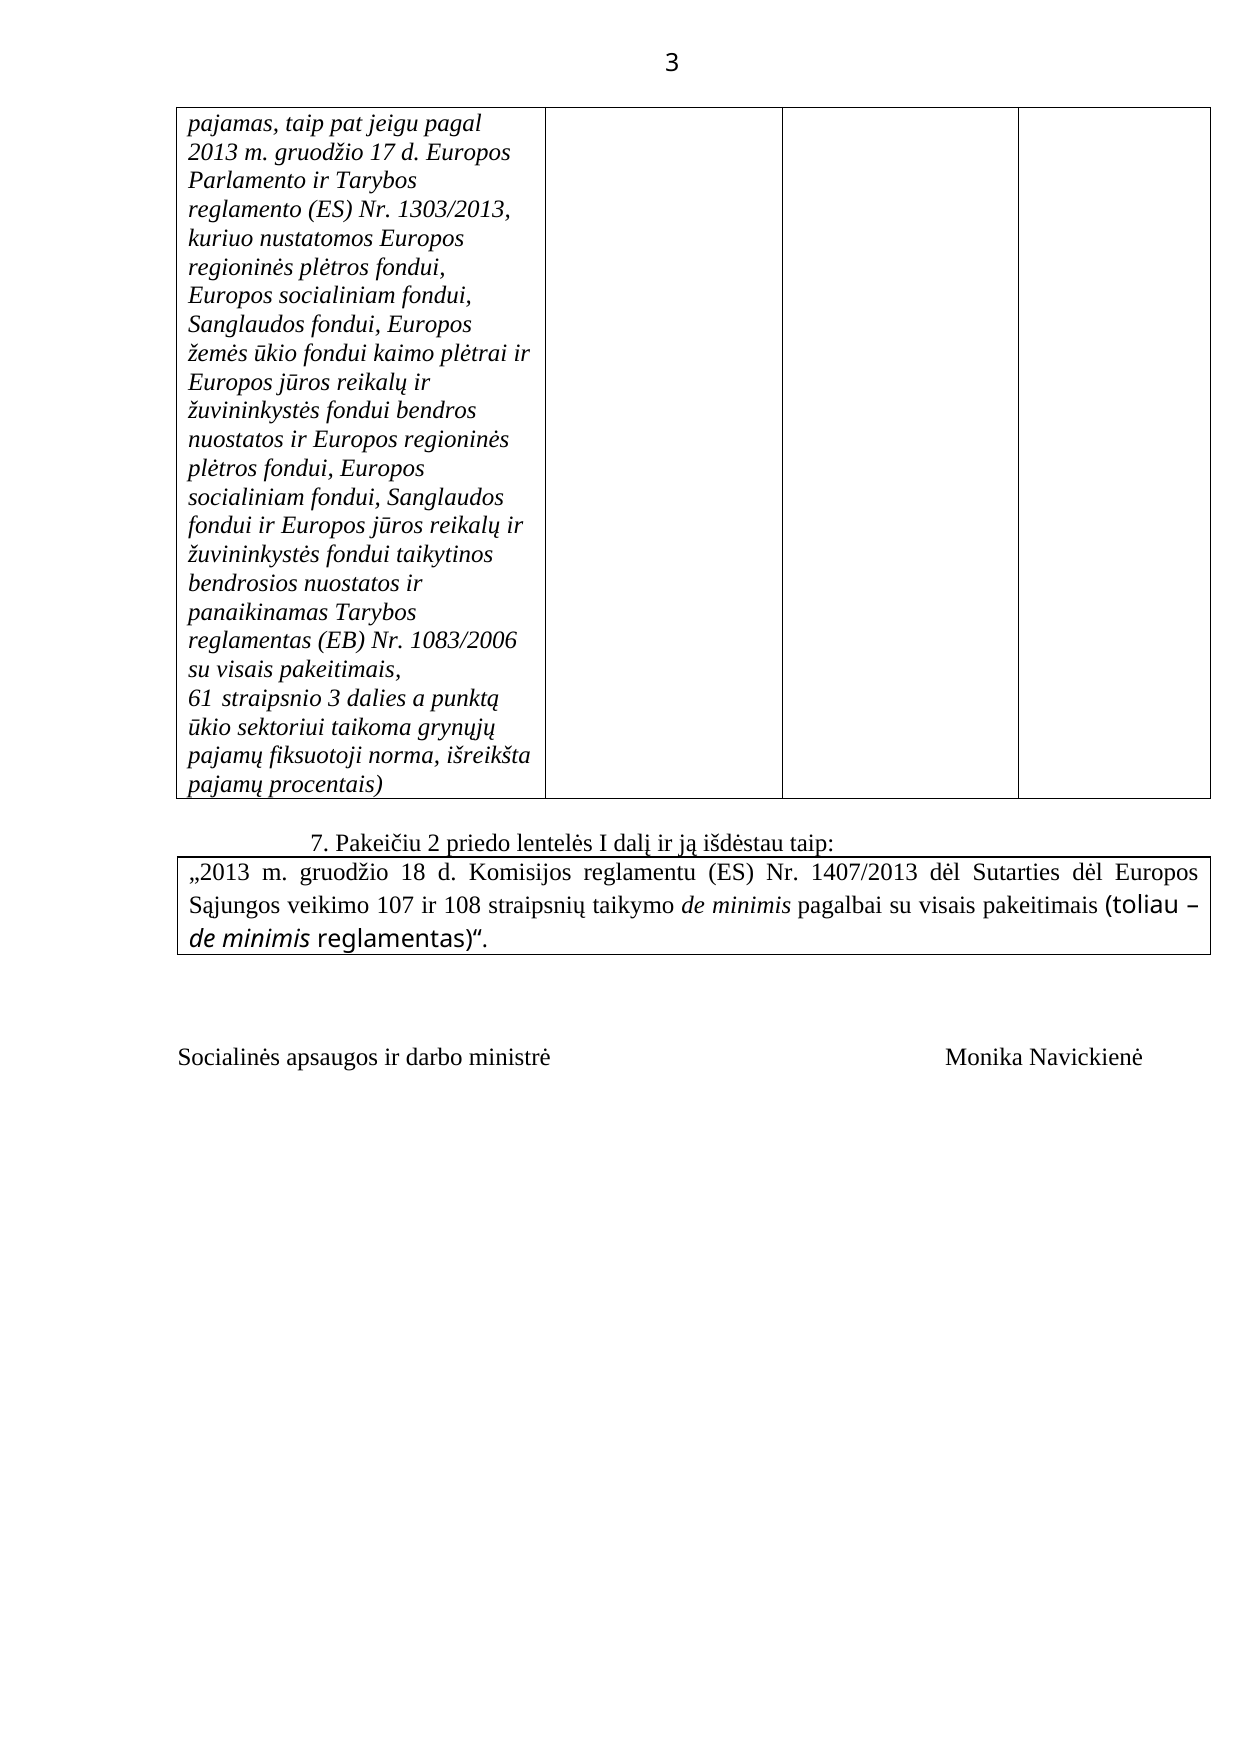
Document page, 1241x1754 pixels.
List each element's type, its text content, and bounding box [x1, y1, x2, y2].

table_header [1019, 108, 1210, 798]
table_header „2013 m. gruodžio 18 d. Komisijos reglamentu (ES) Nr. 1407/2013 dėl Sutarties dėl Europos Sąjungos veikimo 107 ir 108 straipsnių taikymo de minimis pagalbai su visais pakeitimais (toliau – de minimis reglamentas)“. [178, 858, 1210, 954]
table_header [546, 108, 782, 798]
text 7. Pakeičiu 2 priedo lentelės I dalį ir ją išdėstau taip: [177, 828, 1167, 856]
text Socialinės apsaugos ir darbo ministrė Monika Navickienė [177, 1042, 1167, 1070]
table_header [783, 108, 1018, 798]
table_header pajamas, taip pat jeigu pagal 2013 m. gruodžio 17 d. Europos Parlamento ir Tarybos reglamento (ES) Nr. 1303/2013, kuriuo nustatomos Europos regioninės plėtros fondui, Europos socialiniam fondui, Sanglaudos fondui, Europos žemės ūkio fondui kaimo plėtrai ir Europos jūros reikalų ir žuvininkystės fondui bendros nuostatos ir Europos regioninės plėtros fondui, Europos socialiniam fondui, Sanglaudos fondui ir Europos jūros reikalų ir žuvininkystės fondui taikytinos bendrosios nuostatos ir panaikinamas Tarybos reglamentas (EB) Nr. 1083/2006 su visais pakeitimais, 61 straipsnio 3 dalies a punktą ūkio sektoriui taikoma grynųjų pajamų fiksuotoji norma, išreikšta pajamų procentais) [177, 108, 545, 798]
